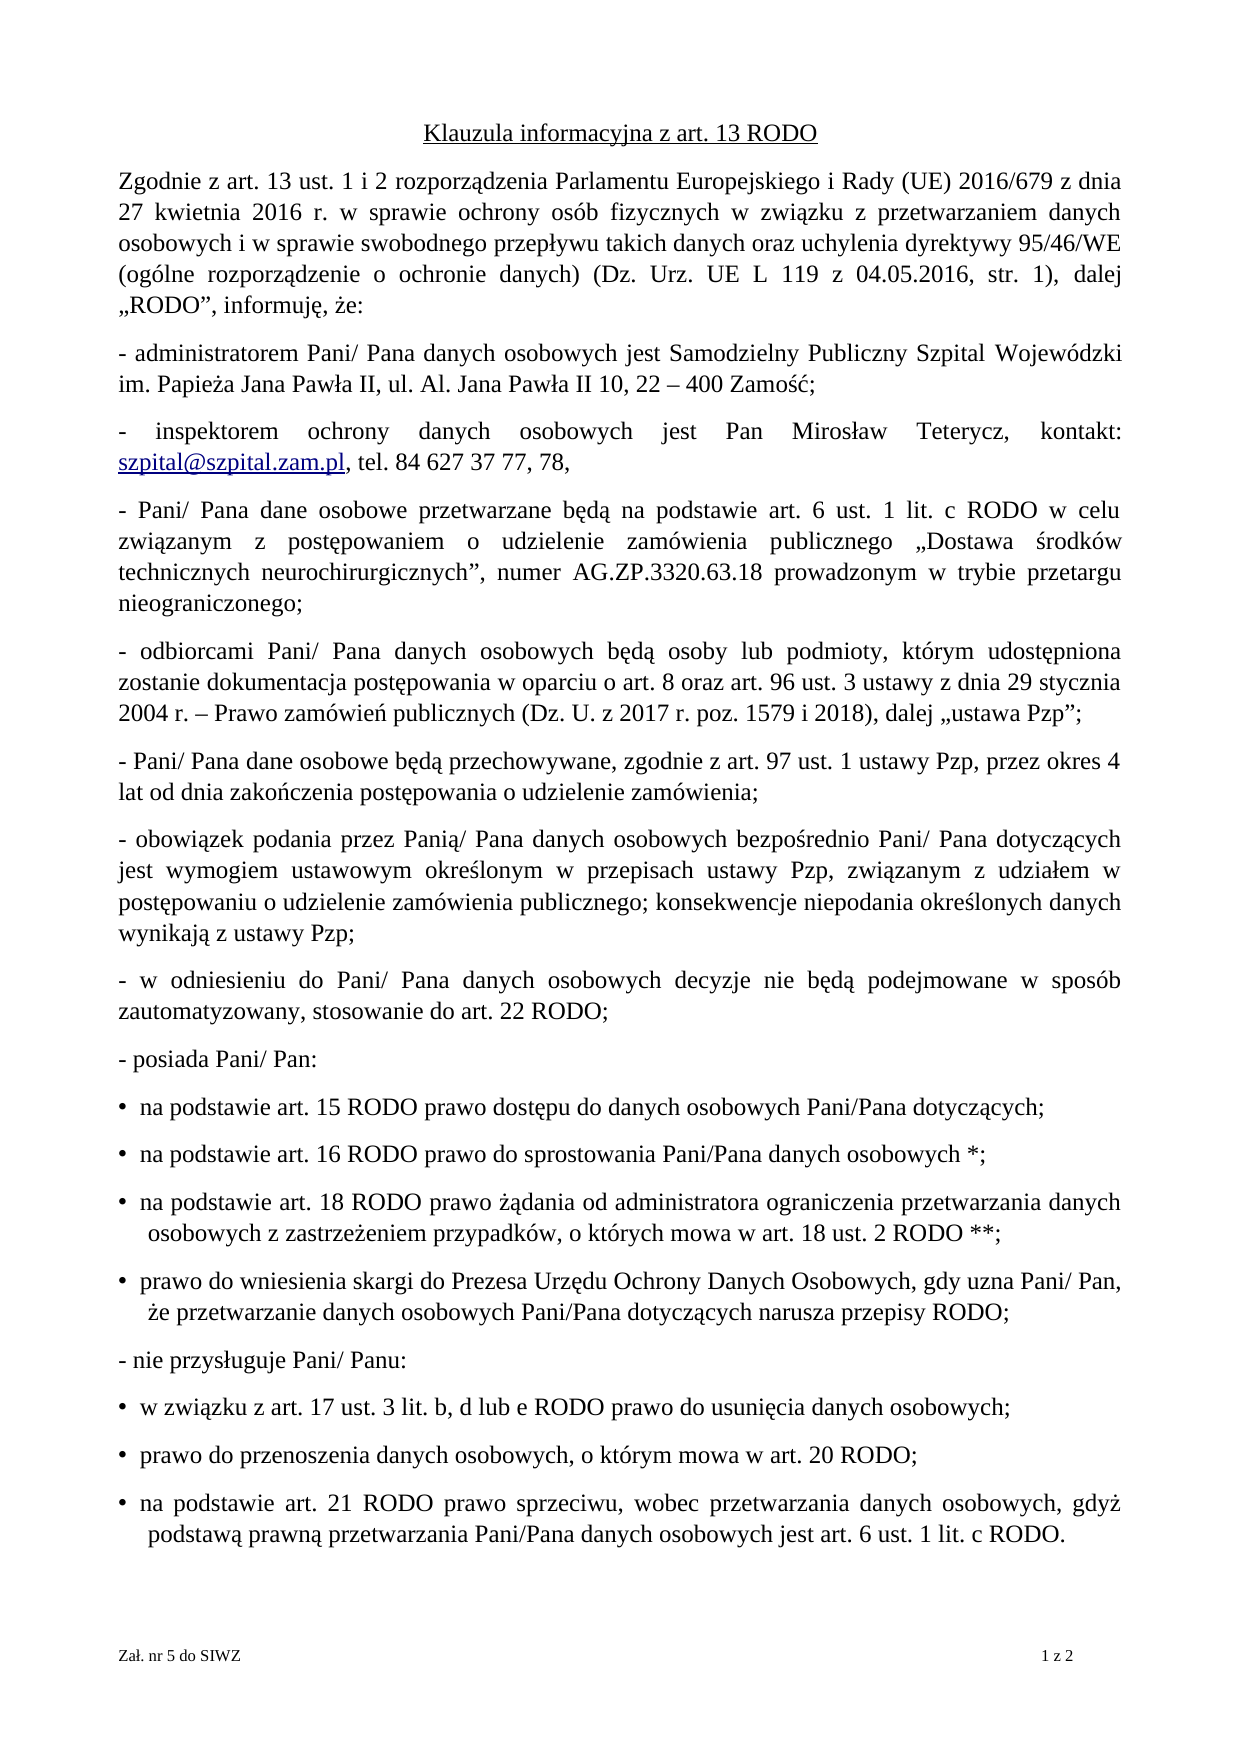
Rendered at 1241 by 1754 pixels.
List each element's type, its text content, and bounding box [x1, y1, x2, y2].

text - nie przysługuje Pani/ Panu: [118, 1345, 1122, 1373]
list na podstawie art. 18 RODO prawo żądania od administratora ograniczenia przetwarzania danych osobowych z zastrzeżeniem przypadków, o których mowa w art. 18 ust. 2 RODO **; [118, 1187, 1122, 1247]
text - posiada Pani/ Pan: [118, 1044, 1122, 1073]
list na podstawie art. 15 RODO prawo dostępu do danych osobowych Pani/Pana dotyczących; [118, 1092, 1122, 1121]
text Zgodnie z art. 13 ust. 1 i 2 rozporządzenia Parlamentu Europejskiego i Rady (UE) 2016/679 z dnia 27 kwietnia 2016 r. w sprawie ochrony osób fizycznych w związku z przetwarzaniem danych osobowych i w sprawie swobodnego przepływu takich danych oraz uchylenia dyrektywy 95/46/WE (ogólne rozporządzenie o ochronie danych) (Dz. Urz. UE L 119 z 04.05.2016, str. 1), dalej „RODO”, informuję, że: [118, 166, 1122, 319]
text - obowiązek podania przez Panią/ Pana danych osobowych bezpośrednio Pani/ Pana dotyczących jest wymogiem ustawowym określonym w przepisach ustawy Pzp, związanym z udziałem w postępowaniu o udzielenie zamówienia publicznego; konsekwencje niepodania określonych danych wynikają z ustawy Pzp; [118, 824, 1122, 946]
text - w odniesieniu do Pani/ Pana danych osobowych decyzje nie będą podejmowane w sposób zautomatyzowany, stosowanie do art. 22 RODO; [118, 965, 1122, 1025]
text - Pani/ Pana dane osobowe przetwarzane będą na podstawie art. 6 ust. 1 lit. c RODO w celu związanym z postępowaniem o udzielenie zamówienia publicznego „Dostawa środków technicznych neurochirurgicznych”, numer AG.ZP.3320.63.18 prowadzonym w trybie przetargu nieograniczonego; [118, 495, 1122, 617]
text - odbiorcami Pani/ Pana danych osobowych będą osoby lub podmioty, którym udostępniona zostanie dokumentacja postępowania w oparciu o art. 8 oraz art. 96 ust. 3 ustawy z dnia 29 stycznia 2004 r. – Prawo zamówień publicznych (Dz. U. z 2017 r. poz. 1579 i 2018), dalej „ustawa Pzp”; [118, 636, 1122, 727]
text - Pani/ Pana dane osobowe będą przechowywane, zgodnie z art. 97 ust. 1 ustawy Pzp, przez okres 4 lat od dnia zakończenia postępowania o udzielenie zamówienia; [118, 746, 1122, 806]
list prawo do wniesienia skargi do Prezesa Urzędu Ochrony Danych Osobowych, gdy uzna Pani/ Pan, że przetwarzanie danych osobowych Pani/Pana dotyczących narusza przepisy RODO; [118, 1266, 1122, 1326]
text Klauzula informacyjna z art. 13 RODO [118, 118, 1122, 147]
text - administratorem Pani/ Pana danych osobowych jest Samodzielny Publiczny Szpital Wojewódzki im. Papieża Jana Pawła II, ul. Al. Jana Pawła II 10, 22 – 400 Zamość; [118, 338, 1122, 397]
text - inspektorem ochrony danych osobowych jest Pan Mirosław Teterycz, kontakt: szpital@szpital.zam.pl, tel. 84 627 37 77, 78, [118, 416, 1122, 476]
list na podstawie art. 21 RODO prawo sprzeciwu, wobec przetwarzania danych osobowych, gdyż podstawą prawną przetwarzania Pani/Pana danych osobowych jest art. 6 ust. 1 lit. c RODO. [118, 1488, 1122, 1548]
list na podstawie art. 16 RODO prawo do sprostowania Pani/Pana danych osobowych *; [118, 1139, 1122, 1168]
list w związku z art. 17 ust. 3 lit. b, d lub e RODO prawo do usunięcia danych osobowych; [118, 1392, 1122, 1421]
list prawo do przenoszenia danych osobowych, o którym mowa w art. 20 RODO; [118, 1440, 1122, 1469]
